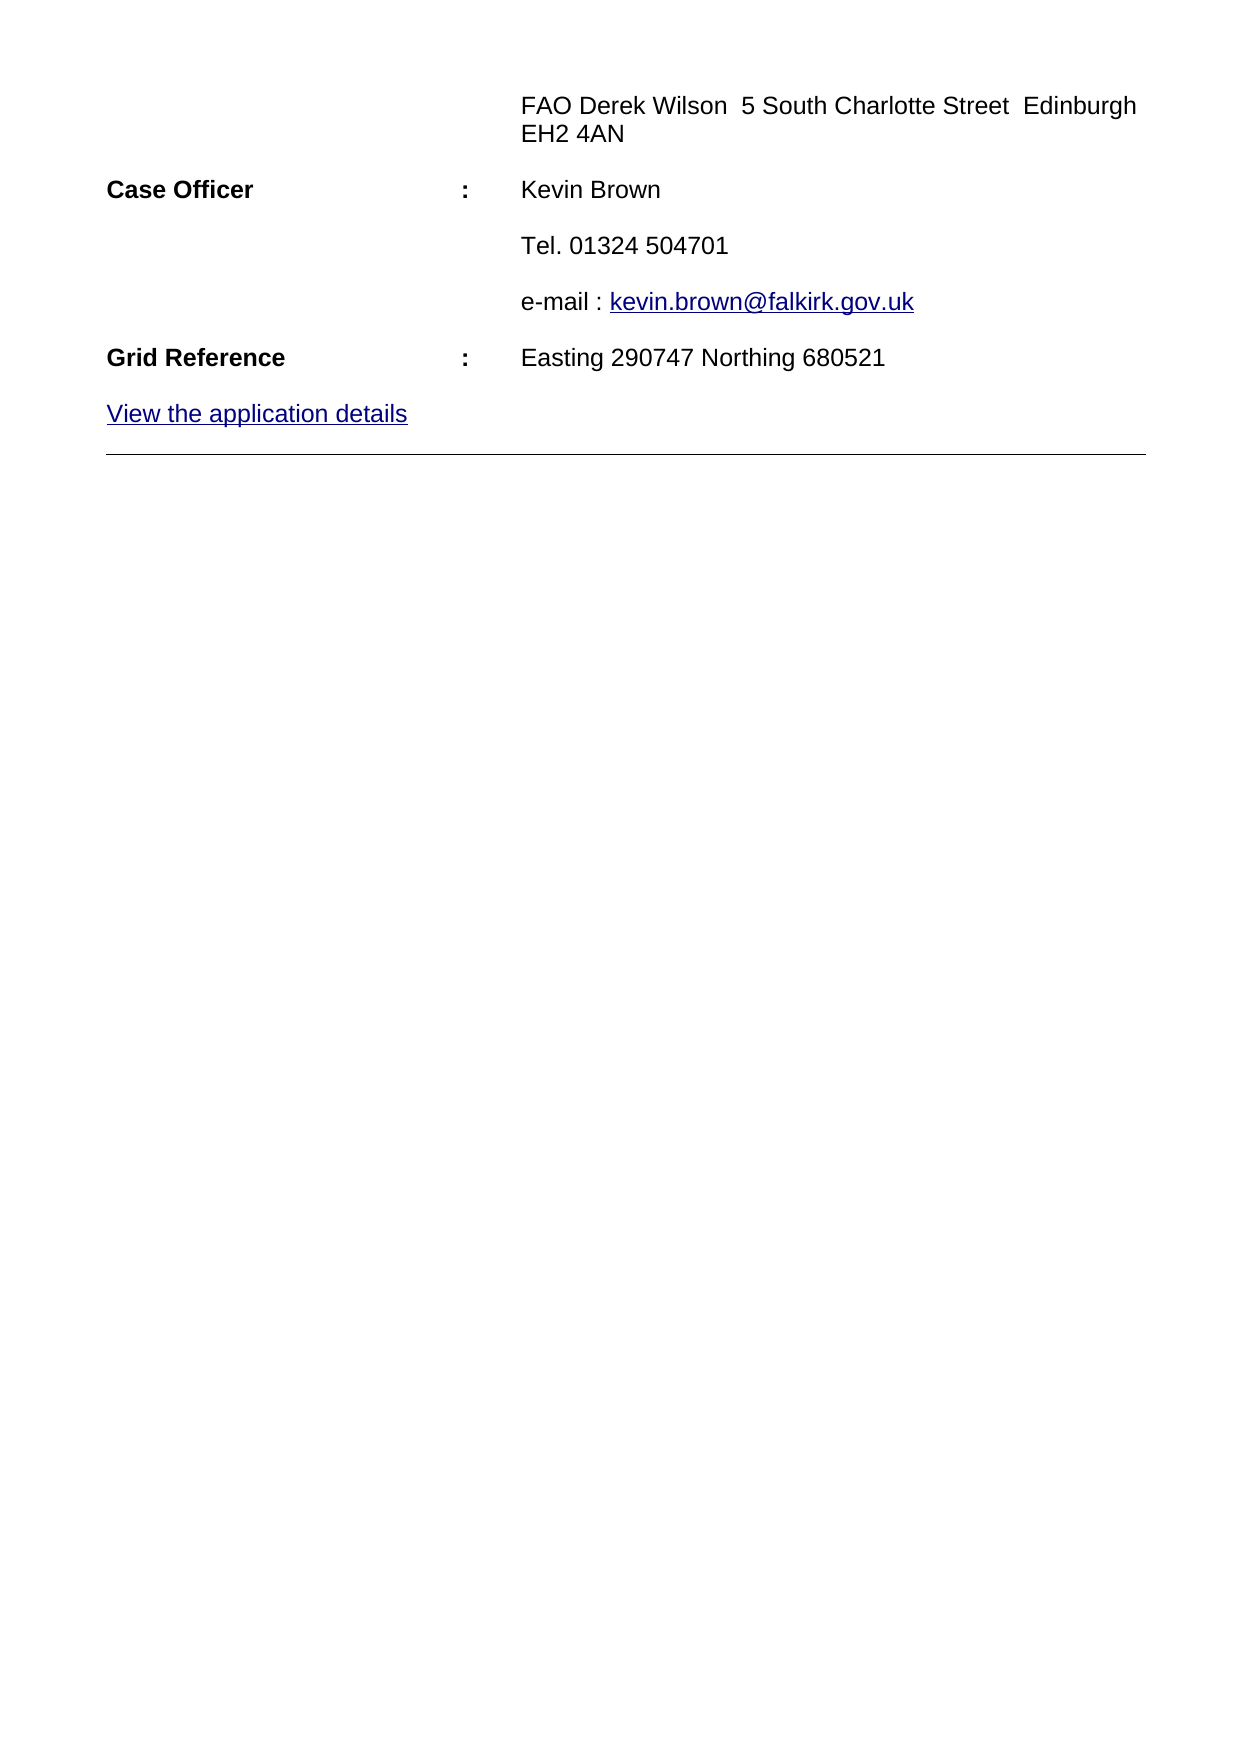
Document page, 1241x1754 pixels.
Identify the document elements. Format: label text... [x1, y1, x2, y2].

text Case Officer : Kevin Brown [106, 175, 1146, 204]
text Grid Reference : Easting 290747 Northing 680521 [106, 343, 1146, 371]
text Tel. 01324 504701 [106, 231, 1146, 260]
text View the application details [106, 398, 1146, 427]
text e-mail : kevin.brown@falkirk.gov.uk [106, 287, 1146, 316]
text FAO Derek Wilson 5 South Charlotte Street Edinburgh EH2 4AN [521, 91, 1146, 148]
